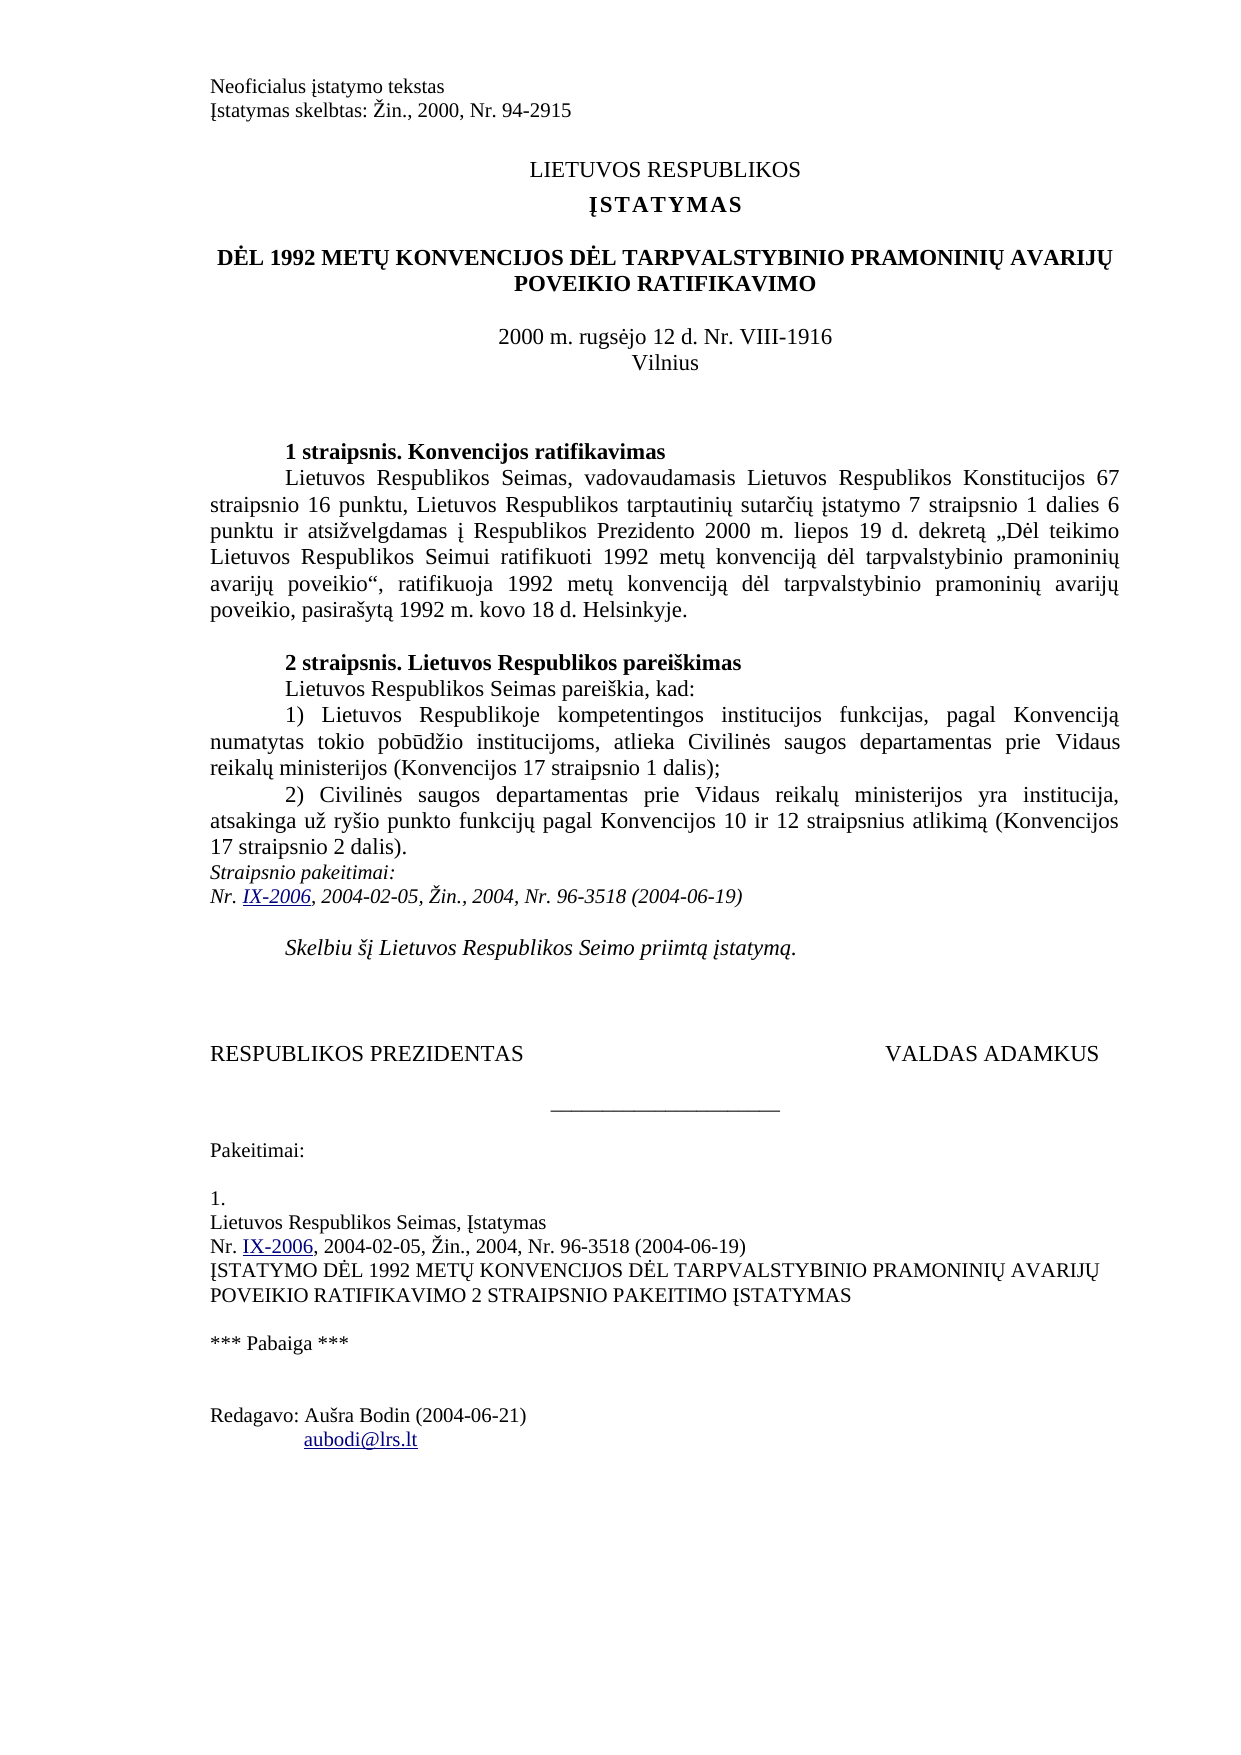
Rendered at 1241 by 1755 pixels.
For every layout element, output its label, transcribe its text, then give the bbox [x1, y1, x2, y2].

text Redagavo: Aušra Bodin (2004-06-21) [210, 1403, 1120, 1427]
text Skelbiu šį Lietuvos Respublikos Seimo priimtą įstatymą. [210, 934, 1120, 961]
text ĮSTATYMAS [210, 191, 1120, 217]
text Straipsnio pakeitimai: [210, 860, 1120, 884]
text Lietuvos Respublikos Seimas pareiškia, kad: [210, 675, 1120, 702]
text Pakeitimai: [210, 1138, 1120, 1162]
text aubodi@lrs.lt [210, 1427, 1120, 1451]
text ______________________ [210, 1090, 1120, 1114]
text RESPUBLIKOS PREZIDENTAS VALDAS ADAMKUS [210, 1039, 1120, 1066]
text Nr. IX-2006, 2004-02-05, Žin., 2004, Nr. 96-3518 (2004-06-19) [210, 884, 1120, 908]
text Lietuvos Respublikos Seimas, Įstatymas [210, 1210, 1120, 1234]
text DĖL 1992 METŲ KONVENCIJOS DĖL TARPVALSTYBINIO PRAMONINIŲ AVARIJŲ POVEIKIO RATIFIKAVIMO [210, 244, 1120, 296]
text Nr. IX-2006, 2004-02-05, Žin., 2004, Nr. 96-3518 (2004-06-19) [210, 1234, 1120, 1258]
text *** Pabaiga *** [210, 1331, 1120, 1355]
text 2) Civilinės saugos departamentas prie Vidaus reikalų ministerijos yra institucija, atsakinga už ryšio punkto funkcijų pagal Konvencijos 10 ir 12 straipsnius atlikimą (Konvencijos 17 straipsnio 2 dalis). [210, 781, 1120, 860]
text Lietuvos Respublikos Seimas, vadovaudamasis Lietuvos Respublikos Konstitucijos 67 straipsnio 16 punktu, Lietuvos Respublikos tarptautinių sutarčių įstatymo 7 straipsnio 1 dalies 6 punktu ir atsižvelgdamas į Respublikos Prezidento 2000 m. liepos 19 d. dekretą „Dėl teikimo Lietuvos Respublikos Seimui ratifikuoti 1992 metų konvenciją dėl tarpvalstybinio pramoninių avarijų poveikio“, ratifikuoja 1992 metų konvenciją dėl tarpvalstybinio pramoninių avarijų poveikio, pasirašytą 1992 m. kovo 18 d. Helsinkyje. [210, 464, 1120, 622]
text 1. [210, 1186, 1120, 1210]
text 2000 m. rugsėjo 12 d. Nr. VIII-1916 Vilnius [210, 323, 1120, 376]
text Neoficialus įstatymo tekstas [210, 73, 1120, 98]
text ĮSTATYMO DĖL 1992 METŲ KONVENCIJOS DĖL TARPVALSTYBINIO PRAMONINIŲ AVARIJŲ POVEIKIO RATIFIKAVIMO 2 STRAIPSNIO PAKEITIMO ĮSTATYMAS [210, 1258, 1120, 1307]
text 2 straipsnis. Lietuvos Respublikos pareiškimas [210, 649, 1120, 675]
text Įstatymas skelbtas: Žin., 2000, Nr. 94-2915 [210, 98, 1120, 122]
text LIETUVOS RESPUBLIKOS [210, 156, 1120, 183]
text 1 straipsnis. Konvencijos ratifikavimas [210, 438, 1120, 464]
text 1) Lietuvos Respublikoje kompetentingos institucijos funkcijas, pagal Konvenciją numatytas tokio pobūdžio institucijoms, atlieka Civilinės saugos departamentas prie Vidaus reikalų ministerijos (Konvencijos 17 straipsnio 1 dalis); [210, 702, 1120, 781]
